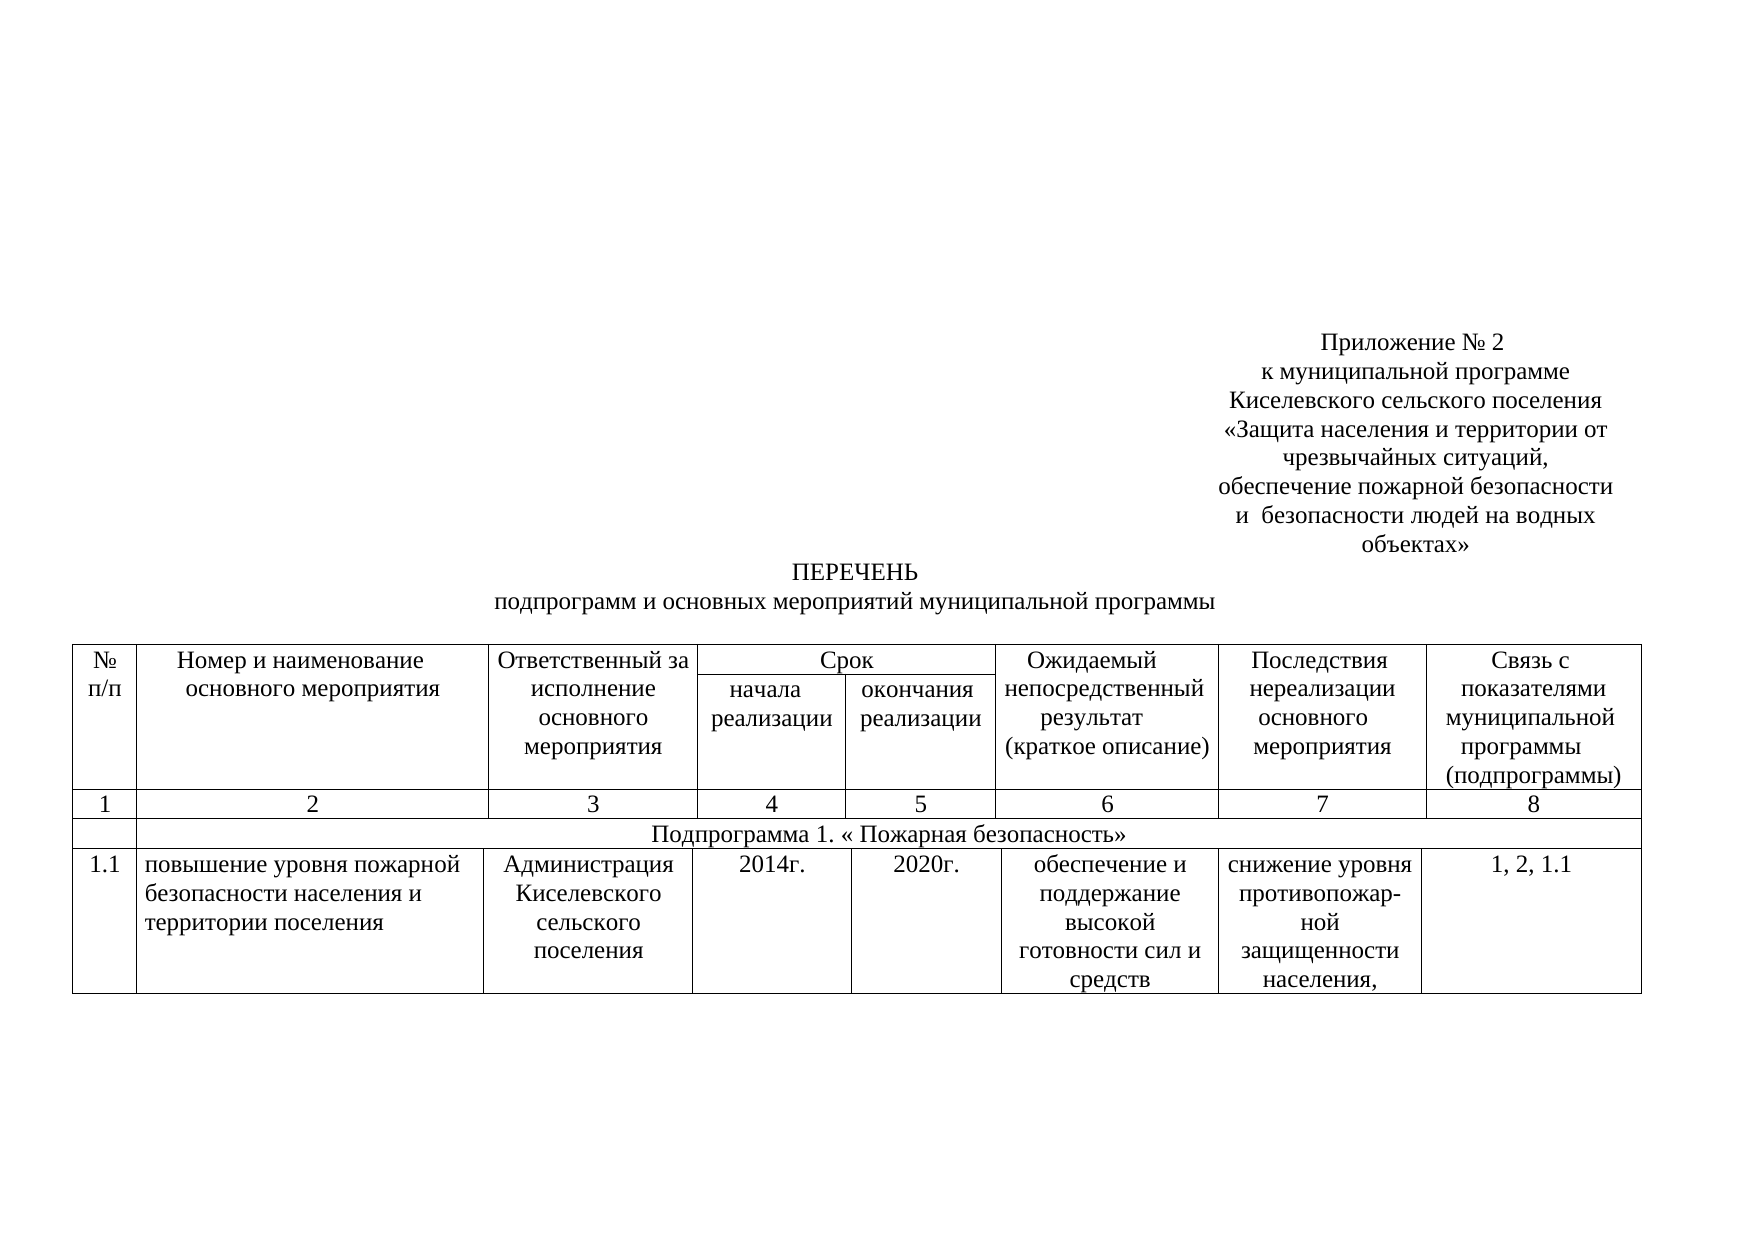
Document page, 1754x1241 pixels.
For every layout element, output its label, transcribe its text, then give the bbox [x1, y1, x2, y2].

table_cell 3 [489, 790, 697, 818]
table_cell 4 [698, 790, 845, 818]
table_cell 2014г. [693, 849, 851, 993]
table_cell начала реализации [698, 675, 845, 788]
table_header Приложение № 2 к муниципальной программе Киселевского сельского поселения «Защита населения и территории от чрезвычайных ситуаций, обеспечение пожарной безопасности и безопасности людей на водных объектах» [1112, 69, 1625, 557]
table_cell обеспечение и поддержание высокой готовности сил и средств [1002, 849, 1218, 993]
table_cell 1.1 [73, 849, 136, 993]
table_cell Администрация Киселевского сельского поселения [484, 849, 692, 993]
table_cell 1, 2, 1.1 [1422, 849, 1641, 993]
table_cell снижение уровня противопожар­ной защищенности населения, [1219, 849, 1421, 993]
table_header № п/п [73, 645, 136, 788]
table_cell 5 [846, 790, 995, 818]
table_header Ответственный за исполнение основного мероприятия [489, 645, 697, 788]
table_cell 7 [1219, 790, 1426, 818]
table_cell 2020г. [852, 849, 1001, 993]
table_cell окончания реализации [846, 675, 995, 788]
table_header Ожидаемый непосредственный результат (краткое описание) [996, 645, 1218, 788]
table_cell [73, 819, 136, 848]
table_header Срок [698, 645, 995, 673]
table_cell 1 [73, 790, 136, 818]
text подпрограмм и основных мероприятий муниципальной программы [74, 586, 1636, 615]
table_header Связь с показателями муниципальной программы (подпрограммы) [1427, 645, 1641, 788]
table_cell 6 [996, 790, 1218, 818]
table_header Последствия нереализации основного мероприятия [1219, 645, 1426, 788]
table_cell 8 [1427, 790, 1641, 818]
table_cell повышение уровня пожарной безопасности населения и территории поселения [137, 849, 483, 993]
table_header [85, 69, 598, 557]
table_header Номер и наименование основного мероприятия [137, 645, 488, 788]
text ПЕРЕЧЕНЬ [74, 557, 1636, 586]
table_cell 2 [137, 790, 488, 818]
table_cell Подпрограмма 1. « Пожарная безопасность» [137, 819, 1641, 848]
table_header [599, 69, 1112, 557]
